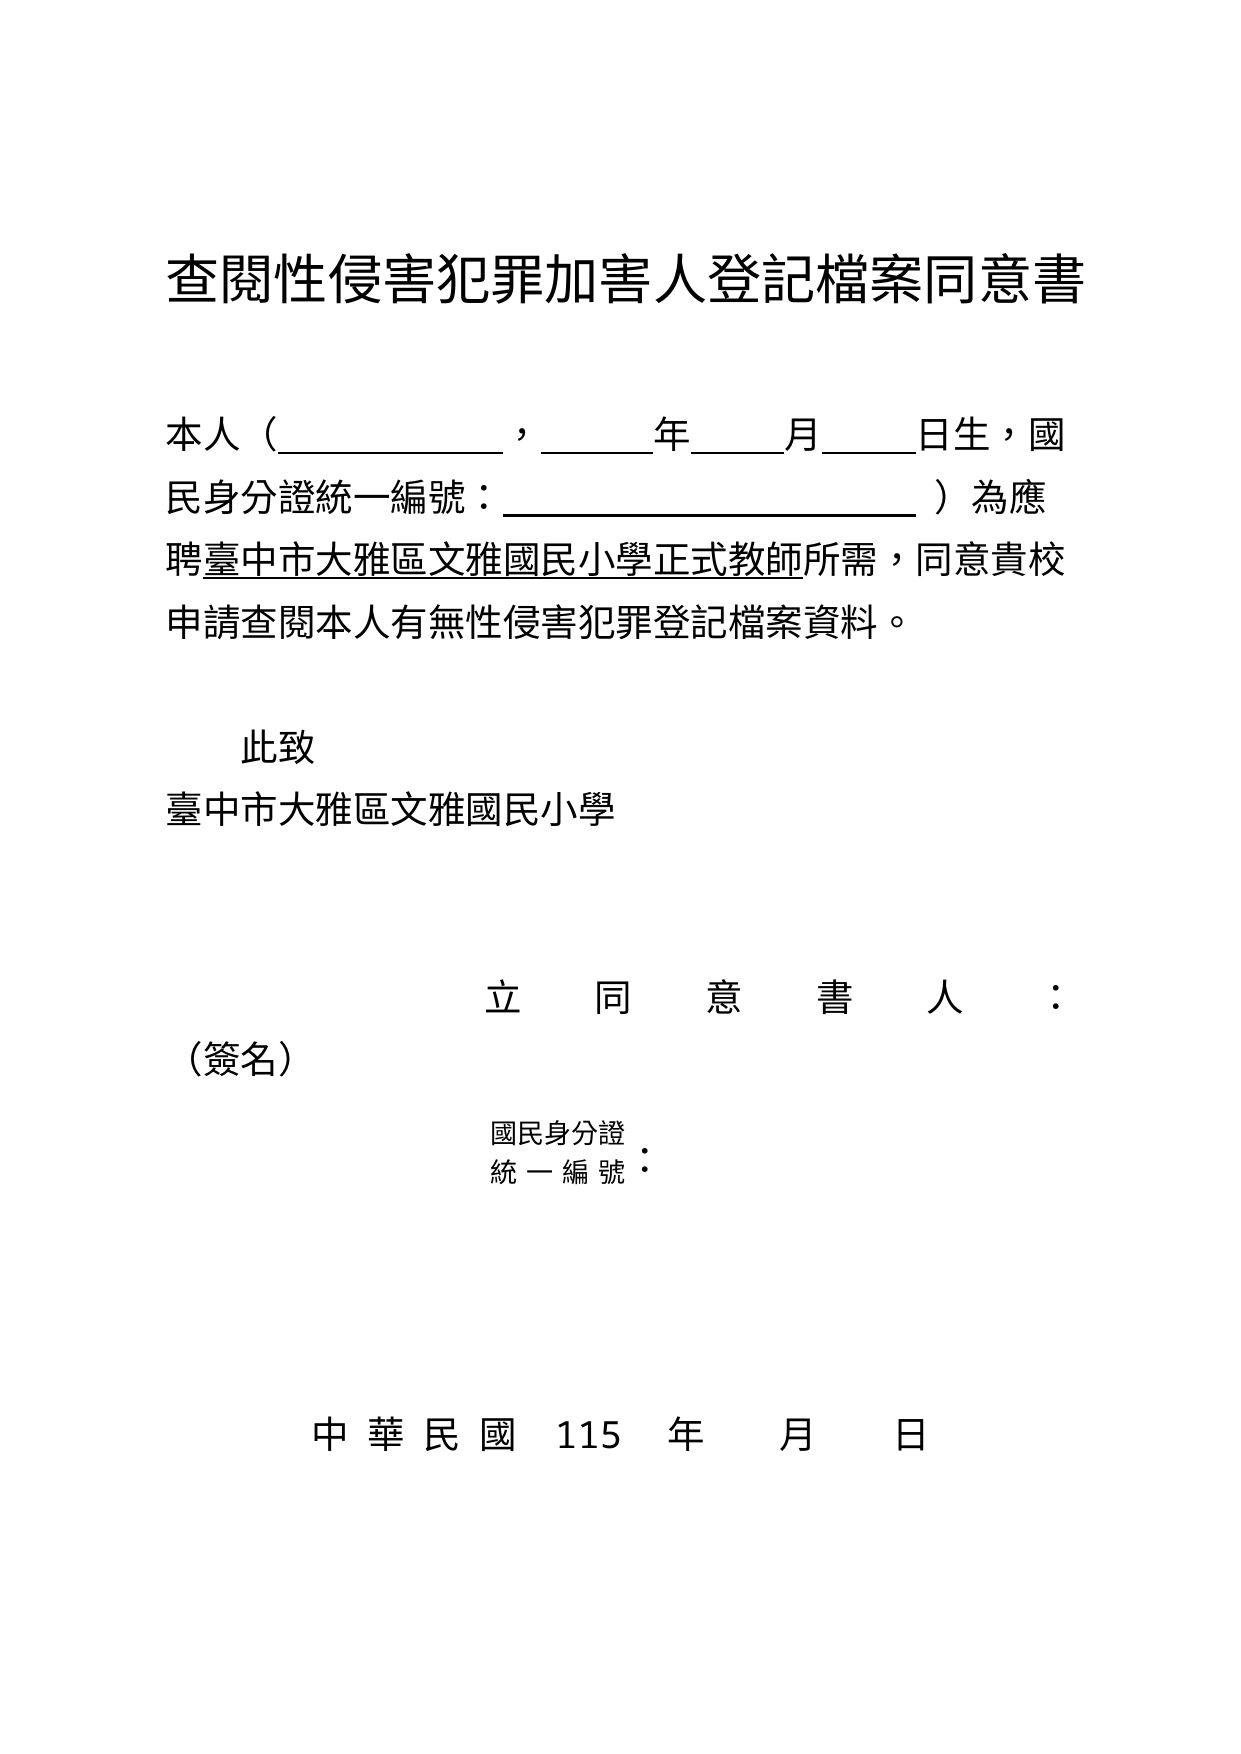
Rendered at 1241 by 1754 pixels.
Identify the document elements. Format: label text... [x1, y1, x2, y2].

text 中 華 民 國 115 年 月 日 [165, 1391, 1075, 1453]
text 此致 [165, 703, 1075, 766]
text 國民身分證統一編號： [165, 1078, 1075, 1203]
text 立同意書人： （簽名） [165, 953, 1075, 1078]
text 查閱性侵害犯罪加害人登記檔案同意書 [165, 203, 1091, 328]
text 臺中市大雅區文雅國民小學 [165, 766, 1075, 828]
text 本人（ ， 年 月 日生，國民身分證統一編號： ）為應聘臺中市大雅區文雅國民小學正式教師所需，同意貴校申請查閱本人有無性侵害犯罪登記檔案資料。 [165, 391, 1075, 641]
